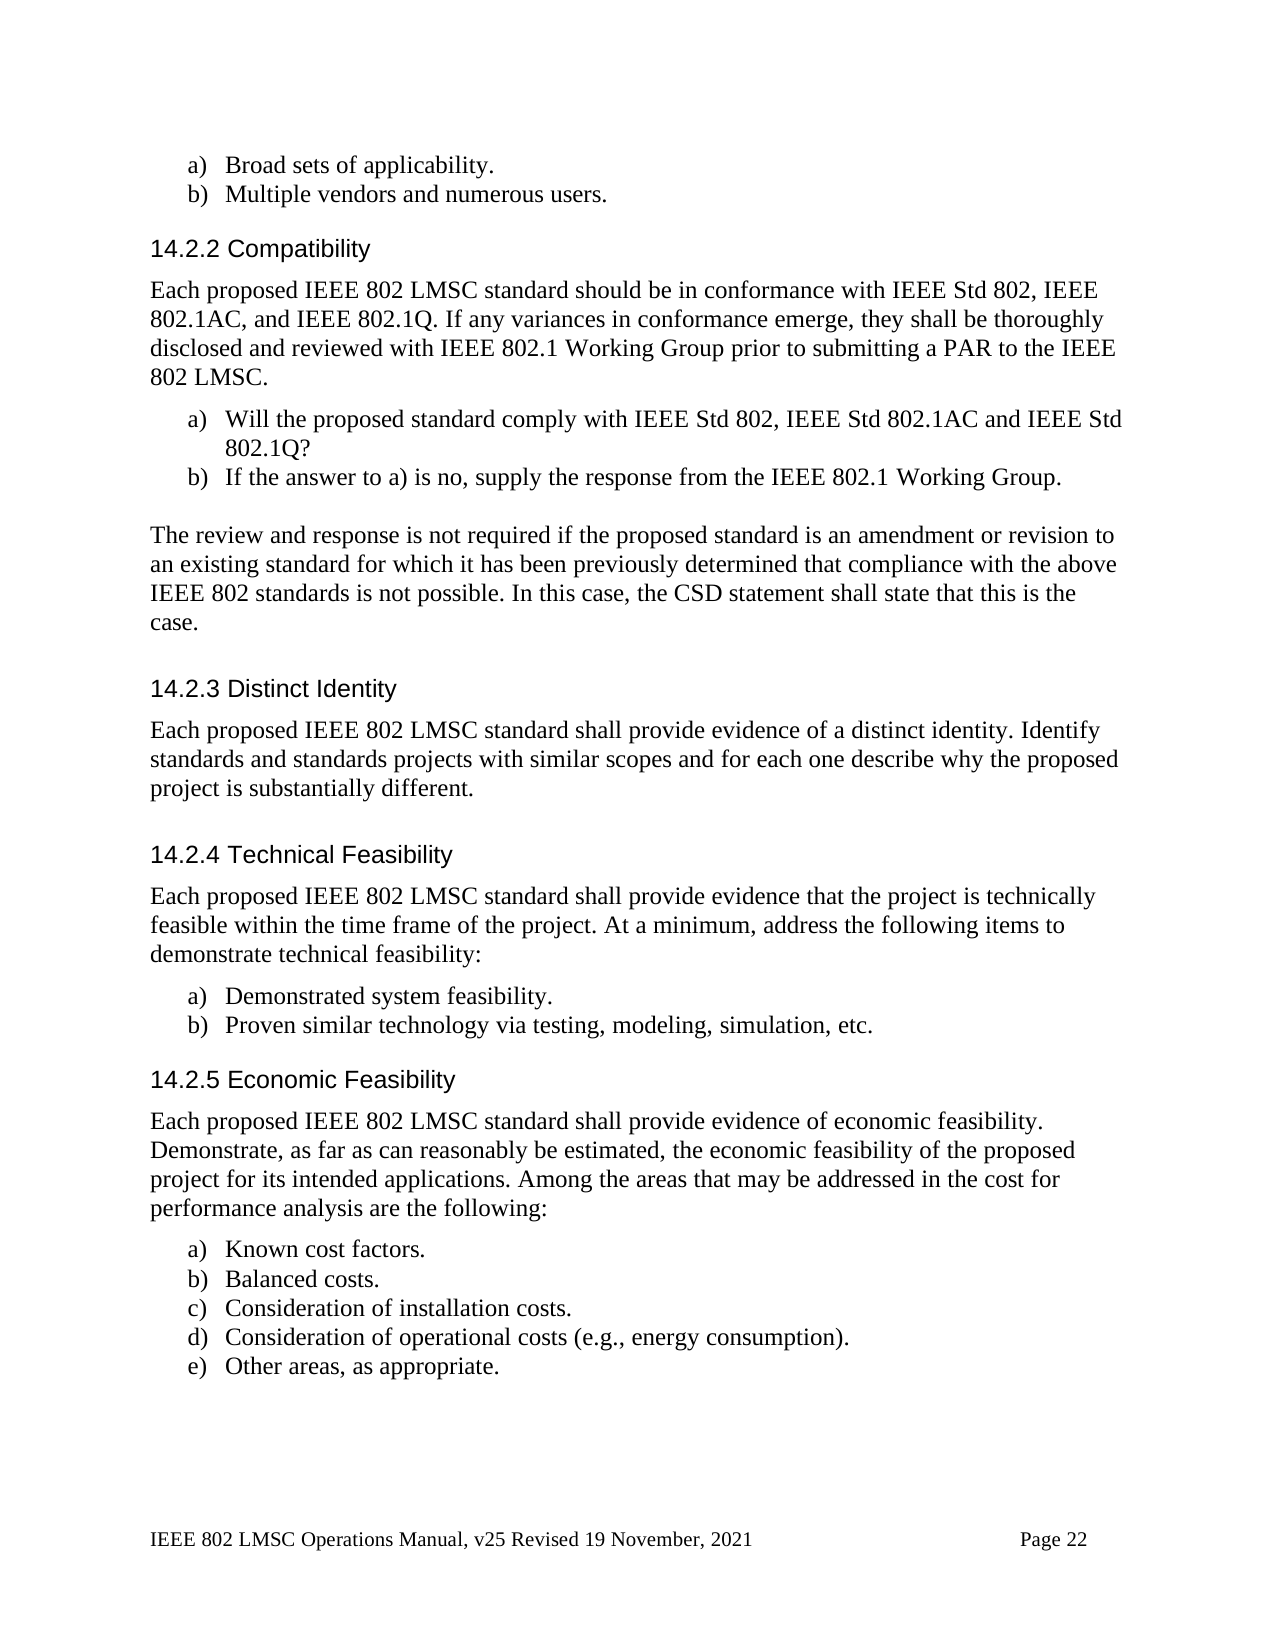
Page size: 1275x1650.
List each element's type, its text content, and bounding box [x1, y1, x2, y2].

text Each proposed IEEE 802 LMSC standard shall provide evidence of a distinct identity. Identify standards and standards projects with similar scopes and for each one describe why the proposed project is substantially different. [150, 715, 1125, 802]
list Consideration of installation costs. [187, 1292, 1125, 1322]
list Consideration of operational costs (e.g., energy consumption). [187, 1322, 1125, 1351]
list Proven similar technology via testing, modeling, simulation, etc. [187, 1010, 1125, 1039]
subtitle Technical Feasibility [150, 840, 1125, 869]
list Other areas, as appropriate. [187, 1351, 1125, 1380]
text Each proposed IEEE 802 LMSC standard should be in conformance with IEEE Std 802, IEEE 802.1AC, and IEEE 802.1Q. If any variances in conformance emerge, they shall be thoroughly disclosed and reviewed with IEEE 802.1 Working Group prior to submitting a PAR to the IEEE 802 LMSC. [150, 275, 1125, 391]
list Demonstrated system feasibility. [187, 981, 1125, 1010]
list Broad sets of applicability. [187, 150, 1125, 179]
text Each proposed IEEE 802 LMSC standard shall provide evidence of economic feasibility. Demonstrate, as far as can reasonably be estimated, the economic feasibility of the proposed project for its intended applications. Among the areas that may be addressed in the cost for performance analysis are the following: [150, 1106, 1125, 1222]
list Balanced costs. [187, 1263, 1125, 1292]
subtitle Distinct Identity [150, 674, 1125, 703]
list Will the proposed standard comply with IEEE Std 802, IEEE Std 802.1AC and IEEE Std 802.1Q? [187, 403, 1125, 462]
subtitle Economic Feasibility [150, 1064, 1125, 1094]
list If the answer to a) is no, supply the response from the IEEE 802.1 Working Group. [187, 462, 1125, 520]
list Multiple vendors and numerous users. [187, 179, 1125, 208]
text The review and response is not required if the proposed standard is an amendment or revision to an existing standard for which it has been previously determined that compliance with the above IEEE 802 standards is not possible. In this case, the CSD statement shall state that this is the case. [150, 520, 1125, 636]
list Known cost factors. [187, 1234, 1125, 1263]
subtitle Compatibility [150, 234, 1125, 263]
text Each proposed IEEE 802 LMSC standard shall provide evidence that the project is technically feasible within the time frame of the project. At a minimum, address the following items to demonstrate technical feasibility: [150, 881, 1125, 968]
